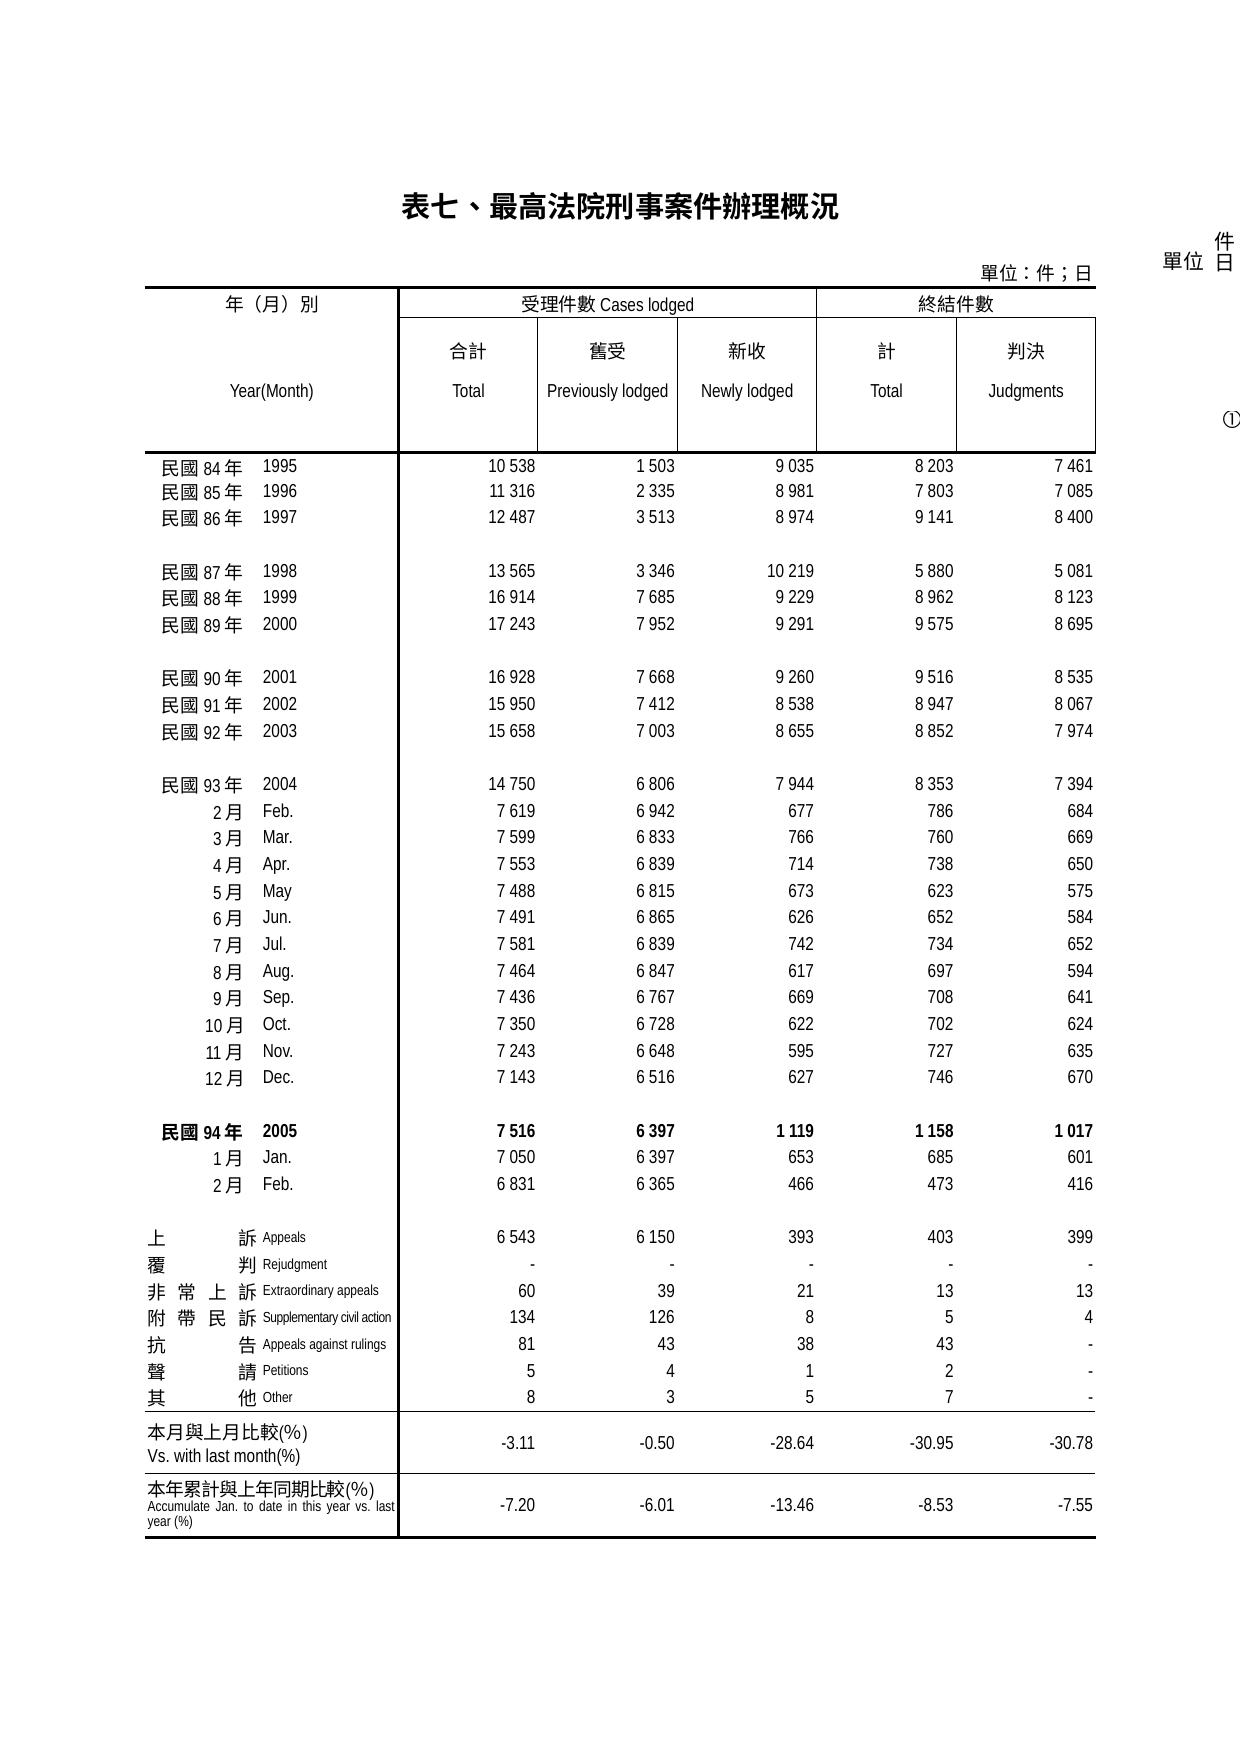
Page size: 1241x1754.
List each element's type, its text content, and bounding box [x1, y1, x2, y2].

table_cell 786 [817, 797, 956, 824]
table_cell 6 397 [538, 1144, 677, 1171]
table_cell Total [400, 380, 537, 451]
table_cell 7 952 [538, 611, 677, 637]
table_cell 7 085 [956, 477, 1096, 504]
table_cell 3 513 [538, 504, 677, 531]
table_cell -7.20 [400, 1474, 538, 1536]
table_cell 4月 [145, 851, 260, 877]
table_cell 7 003 [538, 717, 677, 744]
table_cell 2001 [260, 664, 397, 691]
table_cell 6 865 [538, 904, 677, 931]
table_cell 7 944 [677, 771, 817, 797]
table_cell 8 400 [956, 504, 1096, 531]
table_cell 5 [400, 1357, 538, 1384]
table_cell 81 [400, 1331, 538, 1357]
table_cell 1 119 [677, 1117, 817, 1144]
table_cell 2005 [260, 1117, 397, 1144]
table_cell 7 243 [400, 1037, 538, 1064]
table_cell Oct. [260, 1011, 397, 1037]
table_cell [260, 531, 397, 557]
table_cell 7 461 [956, 454, 1096, 477]
table_cell [956, 1197, 1096, 1224]
table_cell 7 553 [400, 851, 538, 877]
table_cell 9 516 [817, 664, 956, 691]
table_cell 635 [956, 1037, 1096, 1064]
text 件日 [1212, 231, 1240, 274]
table_cell 746 [817, 1064, 956, 1091]
table_cell [677, 1091, 817, 1117]
table_cell 10 538 [400, 454, 538, 477]
table_cell 6 806 [538, 771, 677, 797]
table_cell 601 [956, 1144, 1096, 1171]
table_cell 595 [677, 1037, 817, 1064]
table_cell 622 [677, 1011, 817, 1037]
table_cell [538, 744, 677, 771]
table_cell -30.95 [817, 1412, 956, 1473]
table_cell 1 503 [538, 454, 677, 477]
table_cell 5 880 [817, 557, 956, 584]
table_cell [538, 637, 677, 664]
table_cell 8 655 [677, 717, 817, 744]
table_cell - [956, 1331, 1096, 1357]
table_cell 653 [677, 1144, 817, 1171]
table_cell Year(Month) [145, 380, 397, 451]
table_cell Dec. [260, 1064, 397, 1091]
table_cell 6 543 [400, 1224, 538, 1251]
table_cell 652 [956, 931, 1096, 957]
table_cell 473 [817, 1171, 956, 1197]
table_cell 9 035 [677, 454, 817, 477]
table_cell 2月 [145, 1171, 260, 1197]
table_cell [400, 1197, 538, 1224]
table_cell 8 535 [956, 664, 1096, 691]
table_cell 623 [817, 877, 956, 904]
table_cell Apr. [260, 851, 397, 877]
table_cell 134 [400, 1304, 538, 1331]
table_cell 6 365 [538, 1171, 677, 1197]
table_cell 1996 [260, 477, 397, 504]
table_cell 6 833 [538, 824, 677, 851]
table_cell 民國 88年 [145, 584, 260, 611]
table_cell [400, 531, 538, 557]
table_cell 民國 90年 [145, 664, 260, 691]
table_cell 6 839 [538, 851, 677, 877]
table_cell 3 [538, 1384, 677, 1411]
table_cell [260, 744, 397, 771]
table_cell 1 017 [956, 1117, 1096, 1144]
text 單位： [1162, 245, 1212, 270]
table_cell Jan. [260, 1144, 397, 1171]
table_cell 覆判 [145, 1251, 260, 1277]
table_cell 641 [956, 984, 1096, 1011]
table_cell 708 [817, 984, 956, 1011]
table_cell 9 229 [677, 584, 817, 611]
table_cell 760 [817, 824, 956, 851]
table_cell 8 981 [677, 477, 817, 504]
table_cell Feb. [260, 797, 397, 824]
table_cell 民國 84年 [145, 454, 260, 477]
table_cell 43 [538, 1331, 677, 1357]
table_cell [956, 1091, 1096, 1117]
table_cell 7 619 [400, 797, 538, 824]
table_cell 43 [817, 1331, 956, 1357]
table_cell Supplementary civil action [260, 1304, 397, 1331]
table_cell 21 [677, 1277, 817, 1304]
table_cell Previously lodged [538, 380, 677, 451]
table_cell 7 394 [956, 771, 1096, 797]
table_cell 4 [956, 1304, 1096, 1331]
table_cell 60 [400, 1277, 538, 1304]
table_cell 民國 94年 [145, 1117, 260, 1144]
table_cell 聲請 [145, 1357, 260, 1384]
table_cell [400, 637, 538, 664]
table_cell Judgments [957, 380, 1095, 451]
table_cell 5月 [145, 877, 260, 904]
table_cell 8 [677, 1304, 817, 1331]
table_cell 6 516 [538, 1064, 677, 1091]
text 單位：件；日 [148, 259, 1092, 286]
table_cell 合計 [400, 318, 537, 380]
table_header 年（月）別 [1220, 410, 1240, 431]
table_cell 677 [677, 797, 817, 824]
table_cell 本月與上月比較(％) Vs. with last month(%) [145, 1412, 397, 1473]
text [1162, 270, 1240, 277]
table_cell [145, 637, 260, 664]
table_cell 1 158 [817, 1117, 956, 1144]
table_cell 10 219 [677, 557, 817, 584]
table_cell [817, 531, 956, 557]
table_cell 7 803 [817, 477, 956, 504]
table_cell 697 [817, 957, 956, 984]
table_cell 8月 [145, 957, 260, 984]
table_cell Feb. [260, 1171, 397, 1197]
table_cell 2004 [260, 771, 397, 797]
table_cell 15 950 [400, 691, 538, 717]
table_cell 8 067 [956, 691, 1096, 717]
table_cell 8 203 [817, 454, 956, 477]
table_cell [538, 1197, 677, 1224]
table_cell 8 [400, 1384, 538, 1411]
table_cell 10月 [145, 1011, 260, 1037]
table_cell 5 [817, 1304, 956, 1331]
table_cell 8 695 [956, 611, 1096, 637]
table_cell [677, 1197, 817, 1224]
table_cell 6 815 [538, 877, 677, 904]
table_cell 6 839 [538, 931, 677, 957]
table_cell 627 [677, 1064, 817, 1091]
table_cell Extraordinary appeals [260, 1277, 397, 1304]
table_cell 上訴 [145, 1224, 260, 1251]
table_cell 624 [956, 1011, 1096, 1037]
table_header 受理件數Cases lodged [400, 289, 816, 317]
table_cell 38 [677, 1331, 817, 1357]
table_cell [817, 744, 956, 771]
table_cell Petitions [260, 1357, 397, 1384]
table_cell 5 [677, 1384, 817, 1411]
table_cell 727 [817, 1037, 956, 1064]
table_cell 9月 [145, 984, 260, 1011]
table_cell 判決 [957, 318, 1095, 380]
table_cell 594 [956, 957, 1096, 984]
table_cell 6 648 [538, 1037, 677, 1064]
table_cell -6.01 [538, 1474, 677, 1536]
table_header 終結件數 [817, 289, 1096, 317]
table_cell 2000 [260, 611, 397, 637]
table_cell 9 575 [817, 611, 956, 637]
table_cell 11月 [145, 1037, 260, 1064]
table_cell [956, 531, 1096, 557]
table_cell 民國 91年 [145, 691, 260, 717]
table_cell 670 [956, 1064, 1096, 1091]
table_cell Jun. [260, 904, 397, 931]
table_cell [400, 744, 538, 771]
table_cell 舊受 [538, 318, 677, 380]
table_cell 其他 [145, 1384, 260, 1411]
table_cell - [677, 1251, 817, 1277]
table_cell Total [817, 380, 956, 451]
table_cell 1月 [145, 1144, 260, 1171]
table_cell [956, 744, 1096, 771]
table_cell 7 464 [400, 957, 538, 984]
table_cell -3.11 [400, 1412, 538, 1473]
table_cell [677, 744, 817, 771]
table_cell 14 750 [400, 771, 538, 797]
table_cell [145, 1197, 260, 1224]
table_cell 民國 85年 [145, 477, 260, 504]
table_cell 13 [956, 1277, 1096, 1304]
table_cell 7 491 [400, 904, 538, 931]
table_cell 3月 [145, 824, 260, 851]
table_cell [145, 1091, 260, 1117]
table_cell 466 [677, 1171, 817, 1197]
table_cell 738 [817, 851, 956, 877]
table_cell [538, 1091, 677, 1117]
table_cell 685 [817, 1144, 956, 1171]
table_cell 7 668 [538, 664, 677, 691]
table_cell [260, 637, 397, 664]
table_cell -7.55 [956, 1473, 1096, 1536]
table_cell - [538, 1251, 677, 1277]
table_cell 7 685 [538, 584, 677, 611]
table_cell 民國 89年 [145, 611, 260, 637]
table_cell 9 291 [677, 611, 817, 637]
table_cell 7 050 [400, 1144, 538, 1171]
table_cell 8 947 [817, 691, 956, 717]
table_cell 8 852 [817, 717, 956, 744]
table_cell May [260, 877, 397, 904]
table_cell - [956, 1384, 1096, 1411]
table_cell [260, 1091, 397, 1117]
table_cell 民國 92年 [145, 717, 260, 744]
table_cell 2 [817, 1357, 956, 1384]
table_cell 6 150 [538, 1224, 677, 1251]
table_cell 計 [817, 318, 956, 380]
table_cell 12月 [145, 1064, 260, 1091]
table_cell 抗告 [145, 1331, 260, 1357]
table_cell 民國 86年 [145, 504, 260, 531]
table_cell 13 [817, 1277, 956, 1304]
table_cell 2 335 [538, 477, 677, 504]
table_cell 6 397 [538, 1117, 677, 1144]
table_cell [145, 744, 260, 771]
table_cell 6 767 [538, 984, 677, 1011]
table_cell 附帶民訴 [145, 1304, 260, 1331]
table_cell 9 141 [817, 504, 956, 531]
table_cell 626 [677, 904, 817, 931]
table_cell 1995 [260, 454, 397, 477]
table_cell 7 350 [400, 1011, 538, 1037]
table_cell 民國 93年 [145, 771, 260, 797]
table_cell - [956, 1251, 1096, 1277]
table_cell 6 831 [400, 1171, 538, 1197]
table_cell Appeals [260, 1224, 397, 1251]
table_cell 7 [817, 1384, 956, 1411]
table_cell Mar. [260, 824, 397, 851]
table_cell - [400, 1251, 538, 1277]
table_cell 16 928 [400, 664, 538, 691]
table_cell [817, 637, 956, 664]
table_cell 本年累計與上年同期比較(％) Accumulate Jan. to date in this year vs. last year (%) [145, 1474, 397, 1536]
table_cell 2002 [260, 691, 397, 717]
table_cell - [817, 1251, 956, 1277]
table_cell 7 143 [400, 1064, 538, 1091]
table_cell 2月 [145, 797, 260, 824]
table_cell 7 581 [400, 931, 538, 957]
table_cell 16 914 [400, 584, 538, 611]
table_cell 6 728 [538, 1011, 677, 1037]
table_cell 5 081 [956, 557, 1096, 584]
table_cell 12 487 [400, 504, 538, 531]
table_cell 684 [956, 797, 1096, 824]
table_cell 6 847 [538, 957, 677, 984]
table_cell 非常上訴 [145, 1277, 260, 1304]
table_cell [400, 1091, 538, 1117]
table_cell 702 [817, 1011, 956, 1037]
table_cell Jul. [260, 931, 397, 957]
table_cell 742 [677, 931, 817, 957]
table_cell Sep. [260, 984, 397, 1011]
table_cell 399 [956, 1224, 1096, 1251]
table_cell 8 353 [817, 771, 956, 797]
table_cell 8 974 [677, 504, 817, 531]
table_cell 9 260 [677, 664, 817, 691]
table_cell 584 [956, 904, 1096, 931]
table_cell [538, 531, 677, 557]
table_cell 8 962 [817, 584, 956, 611]
table_cell -13.46 [677, 1474, 817, 1536]
table_cell 1997 [260, 504, 397, 531]
table_cell [817, 1197, 956, 1224]
table_cell -30.78 [956, 1411, 1096, 1473]
table_cell [677, 637, 817, 664]
table_cell -8.53 [817, 1474, 956, 1536]
table_cell 1999 [260, 584, 397, 611]
table_cell 126 [538, 1304, 677, 1331]
table_header 年（月）別 [145, 289, 397, 380]
table_cell 416 [956, 1171, 1096, 1197]
table_cell 4 [538, 1357, 677, 1384]
table_cell 766 [677, 824, 817, 851]
table_cell 39 [538, 1277, 677, 1304]
table_cell 17 243 [400, 611, 538, 637]
table_cell 673 [677, 877, 817, 904]
table_cell 7 974 [956, 717, 1096, 744]
table_cell 652 [817, 904, 956, 931]
table_cell 8 123 [956, 584, 1096, 611]
table_cell 714 [677, 851, 817, 877]
table_cell 7 516 [400, 1117, 538, 1144]
table_cell 1998 [260, 557, 397, 584]
table_cell [260, 1197, 397, 1224]
table_cell 403 [817, 1224, 956, 1251]
table_cell [145, 531, 260, 557]
table_cell 7 488 [400, 877, 538, 904]
table_cell 617 [677, 957, 817, 984]
table_cell 1 [677, 1357, 817, 1384]
table_cell 669 [677, 984, 817, 1011]
table_cell 393 [677, 1224, 817, 1251]
table_cell - [956, 1357, 1096, 1384]
table_cell -0.50 [538, 1412, 677, 1473]
table_cell 2003 [260, 717, 397, 744]
table_cell 6月 [145, 904, 260, 931]
table_cell 7月 [145, 931, 260, 957]
text 表七、最高法院刑事案件辦理概況 [148, 183, 1092, 225]
table_cell 11 316 [400, 477, 538, 504]
table_cell 新收 [678, 318, 816, 380]
table_cell 15 658 [400, 717, 538, 744]
table_cell 7 436 [400, 984, 538, 1011]
table_cell Nov. [260, 1037, 397, 1064]
table_cell 650 [956, 851, 1096, 877]
table_cell 734 [817, 931, 956, 957]
table_cell 669 [956, 824, 1096, 851]
table_cell 575 [956, 877, 1096, 904]
table_cell [677, 531, 817, 557]
table_cell Other [260, 1384, 397, 1411]
table_cell 7 599 [400, 824, 538, 851]
table_cell -28.64 [677, 1412, 817, 1473]
text [1162, 237, 1212, 245]
table_cell Rejudgment [260, 1251, 397, 1277]
table_cell 13 565 [400, 557, 538, 584]
table_cell 3 346 [538, 557, 677, 584]
table_cell 7 412 [538, 691, 677, 717]
table_cell [817, 1091, 956, 1117]
table_cell 民國 87年 [145, 557, 260, 584]
table_cell [956, 637, 1096, 664]
table_cell Appeals against rulings [260, 1331, 397, 1357]
table_cell Aug. [260, 957, 397, 984]
table_cell 8 538 [677, 691, 817, 717]
table_cell 6 942 [538, 797, 677, 824]
table_cell Newly lodged [678, 380, 816, 451]
